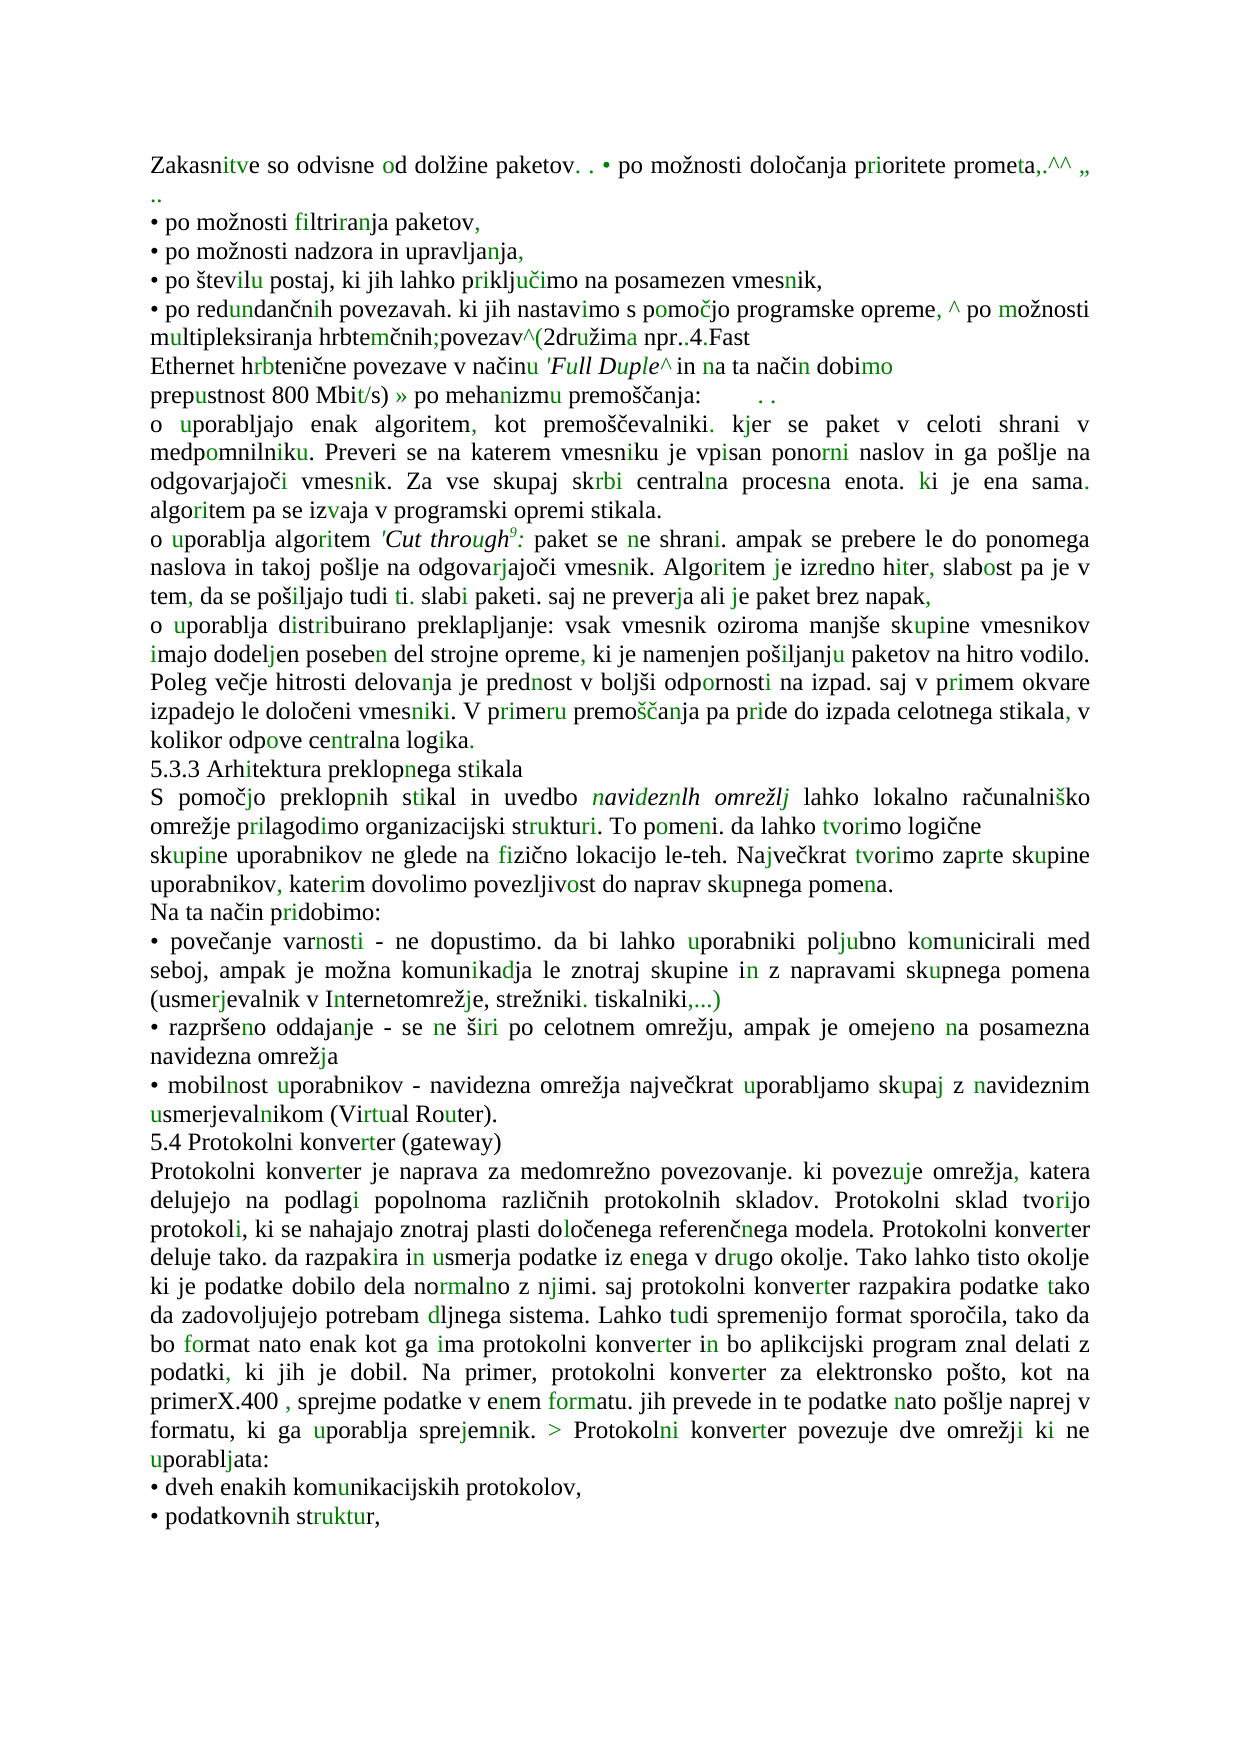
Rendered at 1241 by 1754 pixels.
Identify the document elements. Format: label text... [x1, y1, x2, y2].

text Na ta način pridobimo: [150, 897, 1090, 926]
text prepustnost 800 Mbit/s) » po mehanizmu premoščanja: . . [150, 380, 1090, 409]
text S pomočjo preklopnih stikal in uvedbo navideznlh omrežlj lahko lokalno računalniško omrežje prilagodimo organizacijski strukturi. To pomeni. da lahko tvorimo logične [150, 782, 1090, 840]
text • po številu postaj, ki jih lahko priključimo na posamezen vmesnik, [150, 265, 1090, 294]
text • povečanje varnosti - ne dopustimo. da bi lahko uporabniki poljubno komunicirali med seboj, ampak je možna komunikadja le znotraj skupine in z napravami skupnega pomena (usmerjevalnik v Internetomrežje, strežniki. tiskalniki,...) [150, 926, 1090, 1012]
text 5.3.3 Arhitektura preklopnega stikala [150, 754, 1090, 782]
text • razpršeno oddajanje - se ne širi po celotnem omrežju, ampak je omejeno na posamezna navidezna omrežja [150, 1012, 1090, 1070]
text 5.4 Protokolni konverter (gateway) [150, 1127, 1090, 1156]
text o uporablja algoritem 'Cut through9: paket se ne shrani. ampak se prebere le do ponomega naslova in takoj pošlje na odgovarjajoči vmesnik. Algoritem je izredno hiter, slabost pa je v tem, da se pošiljajo tudi ti. slabi paketi. saj ne preverja ali je paket brez napak, [150, 524, 1090, 610]
text Protokolni konverter je naprava za medomrežno povezovanje. ki povezuje omrežja, katera delujejo na podlagi popolnoma različnih protokolnih skladov. Protokolni sklad tvorijo protokoli, ki se nahajajo znotraj plasti določenega referenčnega modela. Protokolni konverter deluje tako. da razpakira in usmerja podatke iz enega v drugo okolje. Tako lahko tisto okolje ki je podatke dobilo dela normalno z njimi. saj protokolni konverter razpakira podatke tako da zadovoljujejo potrebam dljnega sistema. Lahko tudi spremenijo format sporočila, tako da bo format nato enak kot ga ima protokolni konverter in bo aplikcijski program znal delati z podatki, ki jih je dobil. Na primer, protokolni konverter za elektronsko pošto, kot na primerX.400 , sprejme podatke v enem formatu. jih prevede in te podatke nato pošlje naprej v formatu, ki ga uporablja sprejemnik. > Protokolni konverter povezuje dve omrežji ki ne uporabljata: [150, 1156, 1090, 1472]
text skupine uporabnikov ne glede na fizično lokacijo le-teh. Največkrat tvorimo zaprte skupine uporabnikov, katerim dovolimo povezljivost do naprav skupnega pomena. [150, 840, 1090, 897]
text • po redundančnih povezavah. ki jih nastavimo s pomočjo programske opreme, ^ po možnosti multipleksiranja hrbtemčnih;povezav^(2družima npr..4.Fast [150, 294, 1090, 351]
text • po možnosti nadzora in upravljanja, [150, 236, 1090, 265]
text Ethernet hrbtenične povezave v načinu 'Full Duple^ in na ta način dobimo [150, 351, 1090, 380]
text • dveh enakih komunikacijskih protokolov, [150, 1472, 1090, 1501]
text • mobilnost uporabnikov - navidezna omrežja največkrat uporabljamo skupaj z navideznim usmerjevalnikom (Virtual Router). [150, 1070, 1090, 1127]
text o uporabljajo enak algoritem, kot premoščevalniki. kjer se paket v celoti shrani v medpomnilniku. Preveri se na katerem vmesniku je vpisan ponorni naslov in ga pošlje na odgovarjajoči vmesnik. Za vse skupaj skrbi centralna procesna enota. ki je ena sama. algoritem pa se izvaja v programski opremi stikala. [150, 409, 1090, 524]
text o uporablja distribuirano preklapljanje: vsak vmesnik oziroma manjše skupine vmesnikov imajo dodeljen poseben del strojne opreme, ki je namenjen pošiljanju paketov na hitro vodilo. Poleg večje hitrosti delovanja je prednost v boljši odpornosti na izpad. saj v primem okvare izpadejo le določeni vmesniki. V primeru premoščanja pa pride do izpada celotnega stikala, v kolikor odpove centralna logika. [150, 610, 1090, 754]
text • po možnosti filtriranja paketov, [150, 207, 1090, 236]
text • podatkovnih struktur, [150, 1501, 1090, 1530]
text Zakasnitve so odvisne od dolžine paketov. . • po možnosti določanja prioritete prometa,.^^ „ .. [150, 150, 1090, 207]
